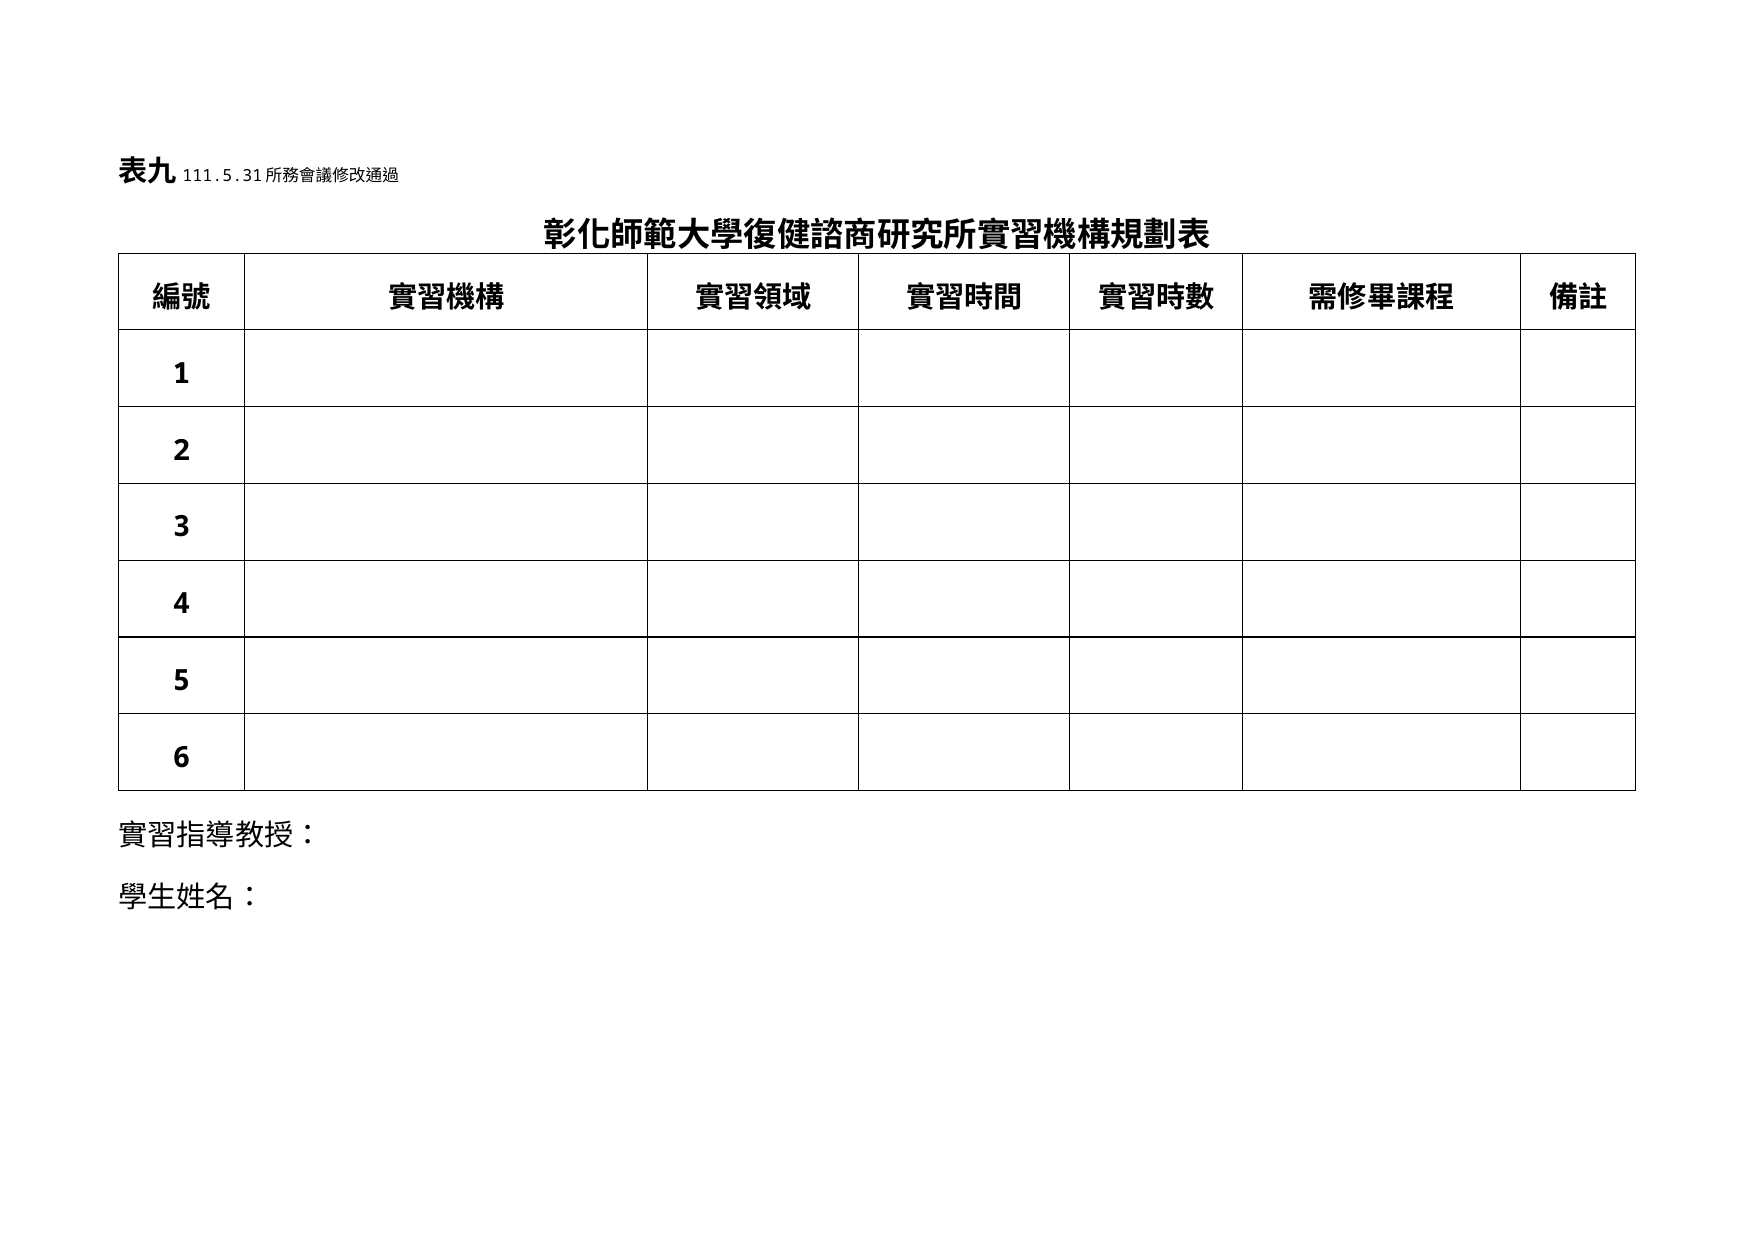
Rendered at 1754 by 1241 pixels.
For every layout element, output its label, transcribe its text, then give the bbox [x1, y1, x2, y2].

table_header 實習領域 [648, 254, 858, 329]
table_cell [648, 330, 858, 406]
table_cell [245, 714, 647, 790]
table_cell [1070, 407, 1242, 483]
table_cell [648, 484, 858, 559]
table_cell [1243, 638, 1520, 713]
table_cell [1243, 330, 1520, 406]
table_cell [648, 407, 858, 483]
table_cell [648, 714, 858, 790]
table_cell [1521, 484, 1635, 559]
table_cell [245, 561, 647, 636]
table_cell [245, 407, 647, 483]
table_cell [1521, 407, 1635, 483]
table_cell [1243, 407, 1520, 483]
table_cell [648, 561, 858, 636]
table_cell [1070, 561, 1242, 636]
table_cell [1243, 561, 1520, 636]
table_cell [859, 407, 1069, 483]
table_header 備註 [1521, 254, 1635, 329]
table_header 編號 [119, 254, 244, 329]
table_cell 3 [119, 484, 244, 559]
table_cell [1521, 638, 1635, 713]
table_cell 6 [119, 714, 244, 790]
table_cell [859, 714, 1069, 790]
table_cell [1070, 714, 1242, 790]
table_cell [1070, 638, 1242, 713]
text 彰化師範大學復健諮商研究所實習機構規劃表 [118, 190, 1636, 252]
table_header 實習時間 [859, 254, 1069, 329]
table_cell [245, 330, 647, 406]
table_cell 2 [119, 407, 244, 483]
table_cell [1070, 484, 1242, 559]
table_cell [245, 484, 647, 559]
table_cell [1070, 330, 1242, 406]
table_header 實習時數 [1070, 254, 1242, 329]
table_cell [1243, 714, 1520, 790]
table_cell [1521, 330, 1635, 406]
table_cell 1 [119, 330, 244, 406]
table_cell [859, 638, 1069, 713]
table_cell [245, 638, 647, 713]
text 學生姓名： [118, 853, 1636, 916]
text 表九 111.5.31所務會議修改通過 [118, 127, 1636, 190]
text 實習指導教授： [118, 791, 1636, 853]
table_cell [648, 638, 858, 713]
table_cell [1521, 561, 1635, 636]
table_cell [1521, 714, 1635, 790]
table_header 需修畢課程 [1243, 254, 1520, 329]
table_cell [859, 561, 1069, 636]
table_cell [859, 330, 1069, 406]
table_cell 4 [119, 561, 244, 636]
table_cell [859, 484, 1069, 559]
table_header 實習機構 [245, 254, 647, 329]
table_cell 5 [119, 638, 244, 713]
table_cell [1243, 484, 1520, 559]
